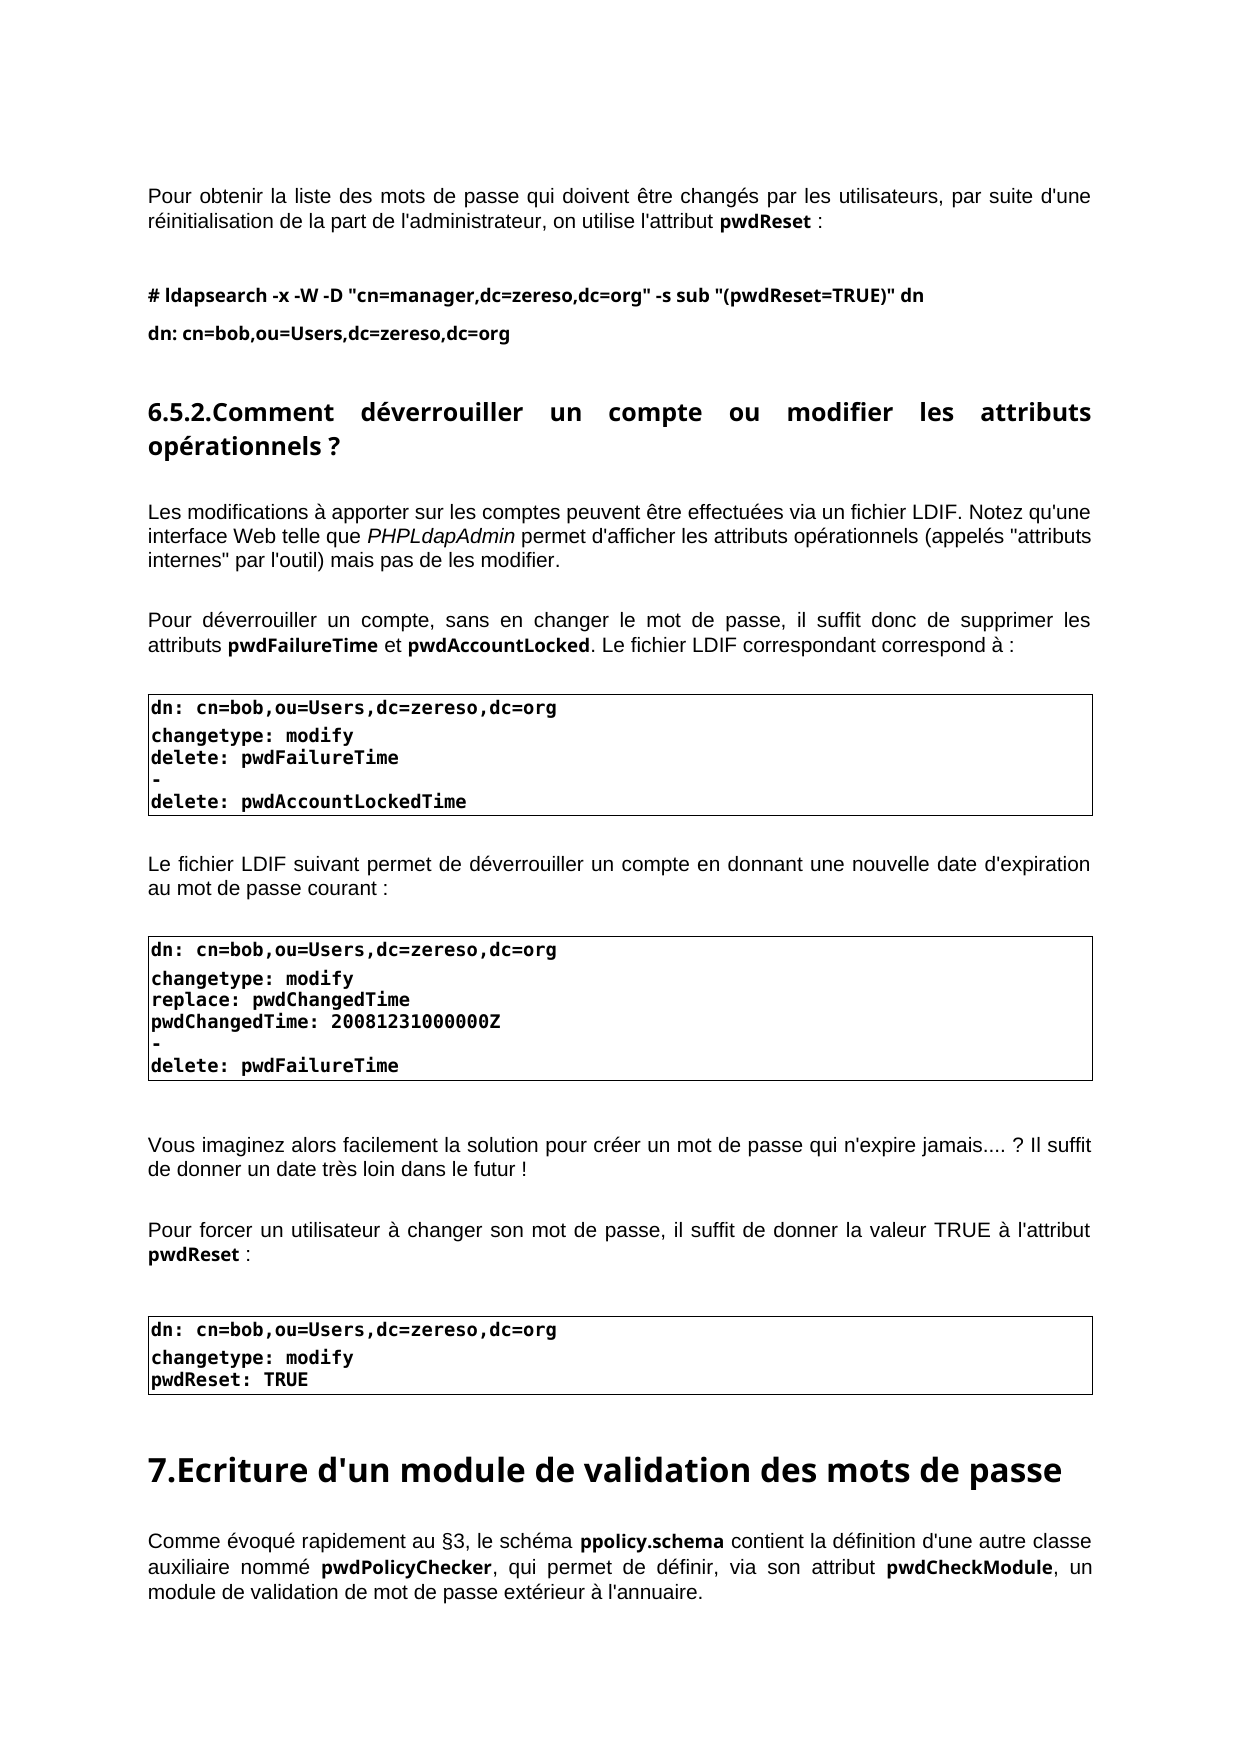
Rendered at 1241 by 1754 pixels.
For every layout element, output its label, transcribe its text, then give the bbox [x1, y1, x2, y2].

text - [149, 766, 1092, 788]
text delete: pwdFailureTime [149, 1052, 1092, 1080]
text pwdReset: TRUE [149, 1366, 1092, 1394]
text dn: cn=bob,ou=Users,dc=zereso,dc=org [149, 1317, 1092, 1341]
text changetype: modify [149, 1344, 1092, 1366]
text Vous imaginez alors facilement la solution pour créer un mot de passe qui n'expire jamais.... ? Il suffit de donner un date très loin dans le futur ! [148, 1133, 1092, 1181]
text - [149, 1030, 1092, 1052]
subtitle 6.5.2.Comment déverrouiller un compte ou modifier les attributs opérationnels ? [148, 395, 1092, 463]
text Le fichier LDIF suivant permet de déverrouiller un compte en donnant une nouvelle date d'expiration au mot de passe courant : [148, 852, 1092, 900]
text delete: pwdFailureTime [149, 744, 1092, 766]
text Pour forcer un utilisateur à changer son mot de passe, il suffit de donner la valeur TRUE à l'attribut pwdReset : [148, 1217, 1092, 1267]
text delete: pwdAccountLockedTime [149, 788, 1092, 815]
text # ldapsearch -x -W -D "cn=manager,dc=zereso,dc=org" -s sub "(pwdReset=TRUE)" dn [148, 282, 1092, 308]
text dn: cn=bob,ou=Users,dc=zereso,dc=org [149, 695, 1092, 719]
text replace: pwdChangedTime [149, 986, 1092, 1008]
text dn: cn=bob,ou=Users,dc=zereso,dc=org [149, 937, 1092, 961]
text Les modifications à apporter sur les comptes peuvent être effectuées via un fichier LDIF. Notez qu'une interface Web telle que PHPLdapAdmin permet d'afficher les attributs opérationnels (appelés "attributs internes" par l'outil) mais pas de les modifier. [148, 499, 1092, 571]
text dn: cn=bob,ou=Users,dc=zereso,dc=org [148, 321, 1092, 346]
subtitle 7.Ecriture d'un module de validation des mots de passe [148, 1447, 1092, 1492]
text changetype: modify [149, 964, 1092, 986]
text changetype: modify [149, 722, 1092, 744]
text Pour obtenir la liste des mots de passe qui doivent être changés par les utilisateurs, par suite d'une réinitialisation de la part de l'administrateur, on utilise l'attribut pwdReset : [148, 184, 1092, 233]
text Pour déverrouiller un compte, sans en changer le mot de passe, il suffit donc de supprimer les attributs pwdFailureTime et pwdAccountLocked. Le fichier LDIF correspondant correspond à : [148, 608, 1092, 657]
text Comme évoqué rapidement au §3, le schéma ppolicy.schema contient la définition d'une autre classe auxiliaire nommé pwdPolicyChecker, qui permet de définir, via son attribut pwdCheckModule, un module de validation de mot de passe extérieur à l'annuaire. [148, 1529, 1092, 1604]
text pwdChangedTime: 20081231000000Z [149, 1008, 1092, 1030]
